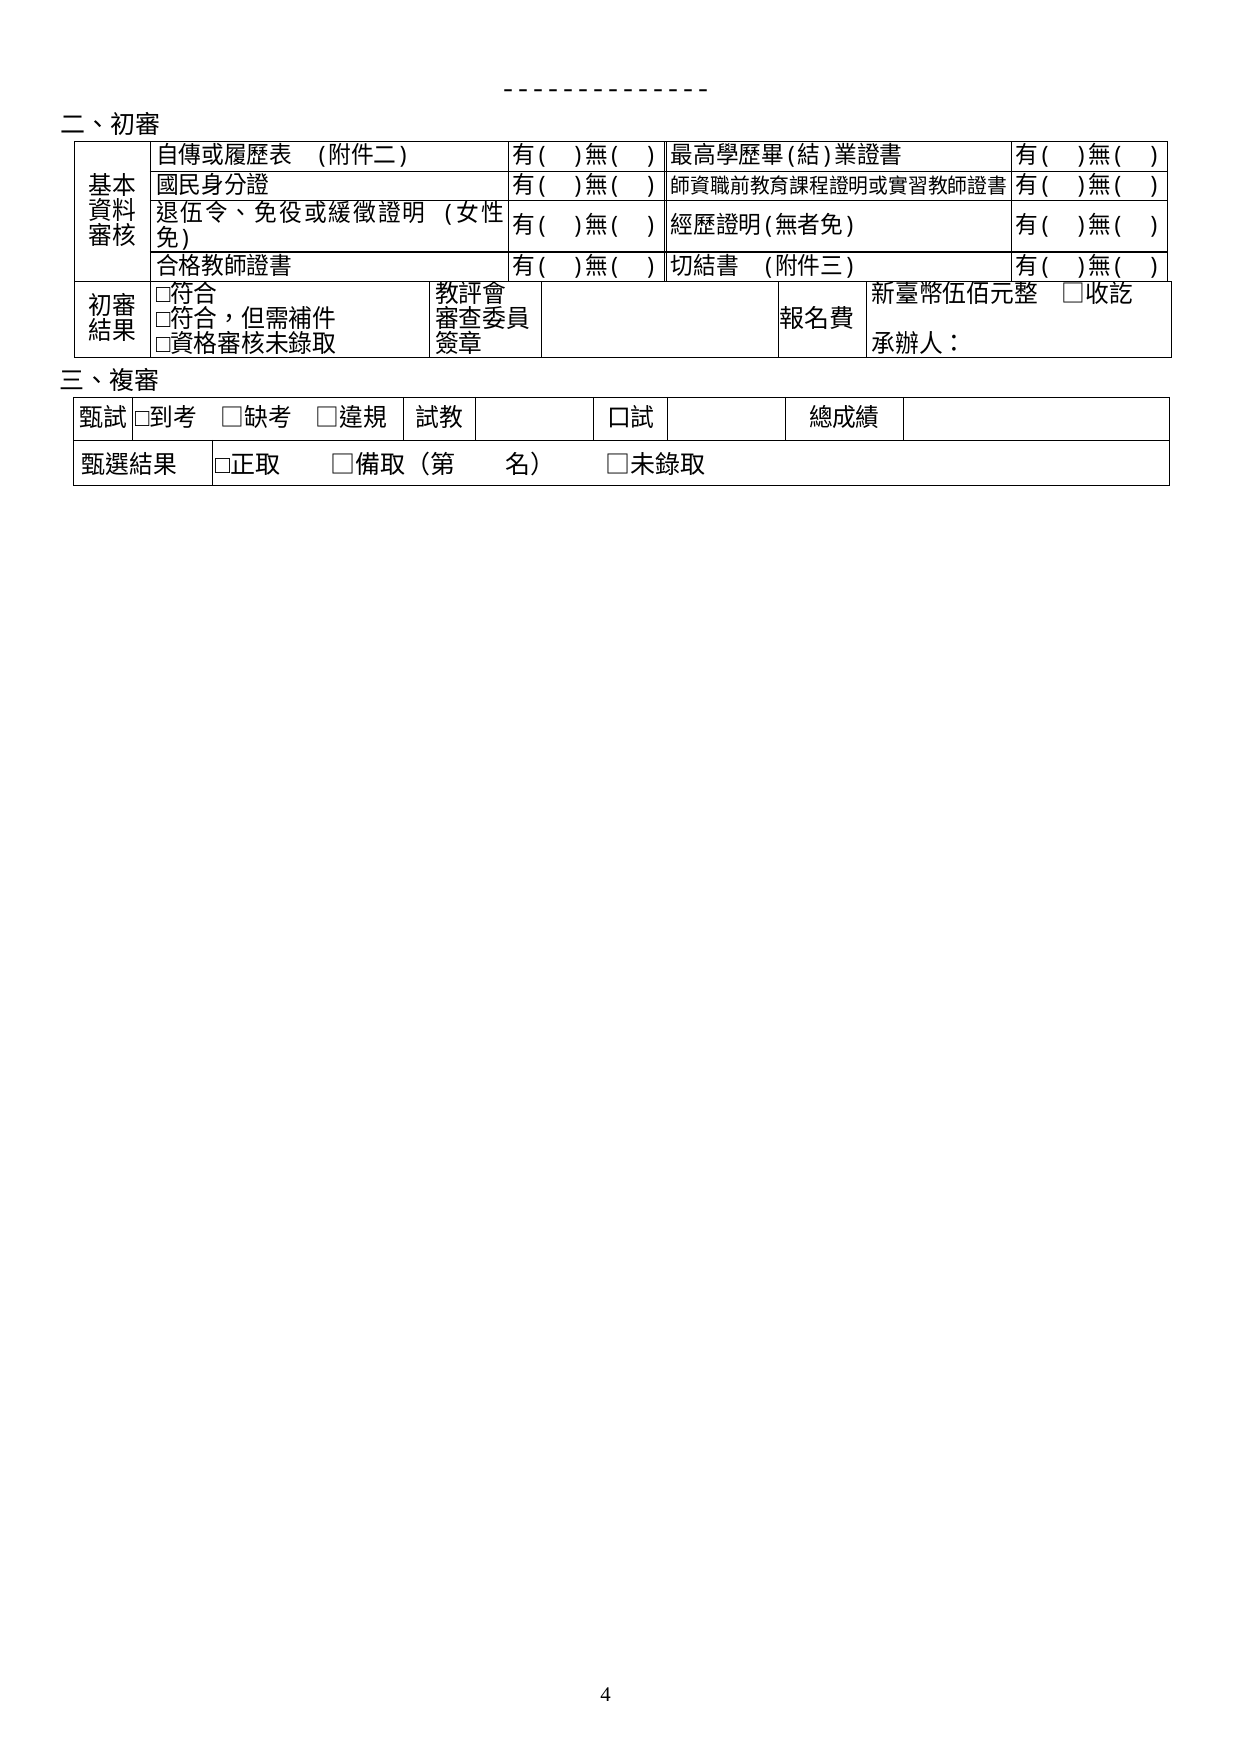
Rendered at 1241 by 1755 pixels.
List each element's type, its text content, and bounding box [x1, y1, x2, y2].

table_cell 師資職前教育課程證明或實習教師證書 [667, 172, 1011, 200]
table_header 有( )無( ) [509, 142, 664, 171]
table_header 自傳或履歷表 (附件二) [151, 142, 508, 171]
table_cell 有( )無( ) [509, 201, 664, 251]
text 二、初審 [60, 105, 1151, 141]
table_cell 經歷證明(無者免) [667, 201, 1011, 251]
table_header 甄試 [74, 398, 132, 440]
table_cell □正取 □備取（第 名） □未錄取 [213, 441, 1169, 485]
table_cell 退伍令、免役或緩徵證明 (女性免) [151, 201, 508, 251]
table_cell □符合 □符合，但需補件 □資格審核未錄取 [151, 282, 429, 357]
table_cell 有( )無( ) [509, 172, 664, 200]
table_cell 有( )無( ) [1012, 253, 1167, 281]
table_header 口試 [594, 398, 667, 440]
table_header 基本 資料 審核 [75, 142, 150, 281]
text ------------------------------------------------------------------------------------- [72, 71, 1139, 105]
text 三、複審 [59, 361, 1151, 397]
table_header □到考 □缺考 □違規 [133, 398, 403, 440]
table_header 總成績 [786, 398, 903, 440]
table_cell 甄選結果 [74, 441, 212, 485]
table_cell 合格教師證書 [151, 253, 508, 281]
table_cell 有( )無( ) [1012, 172, 1167, 200]
table_header [668, 398, 785, 440]
table_cell 有( )無( ) [1012, 201, 1167, 251]
table_cell [542, 282, 778, 357]
table_cell 國民身分證 [151, 172, 508, 200]
table_header [904, 398, 1169, 440]
table_cell 切結書 (附件三) [667, 253, 1011, 281]
table_header [476, 398, 593, 440]
table_cell 教評會 審查委員 簽章 [430, 282, 541, 357]
table_header 有( )無( ) [1012, 142, 1167, 171]
table_cell 有( )無( ) [509, 253, 664, 281]
table_cell 初審 結果 [75, 282, 150, 357]
table_header 最高學歷畢(結)業證書 [667, 142, 1011, 171]
table_header 試教 [404, 398, 475, 440]
table_cell 報名費 [779, 282, 866, 357]
table_cell 新臺幣伍佰元整 □收訖 承辦人： [867, 282, 1171, 357]
